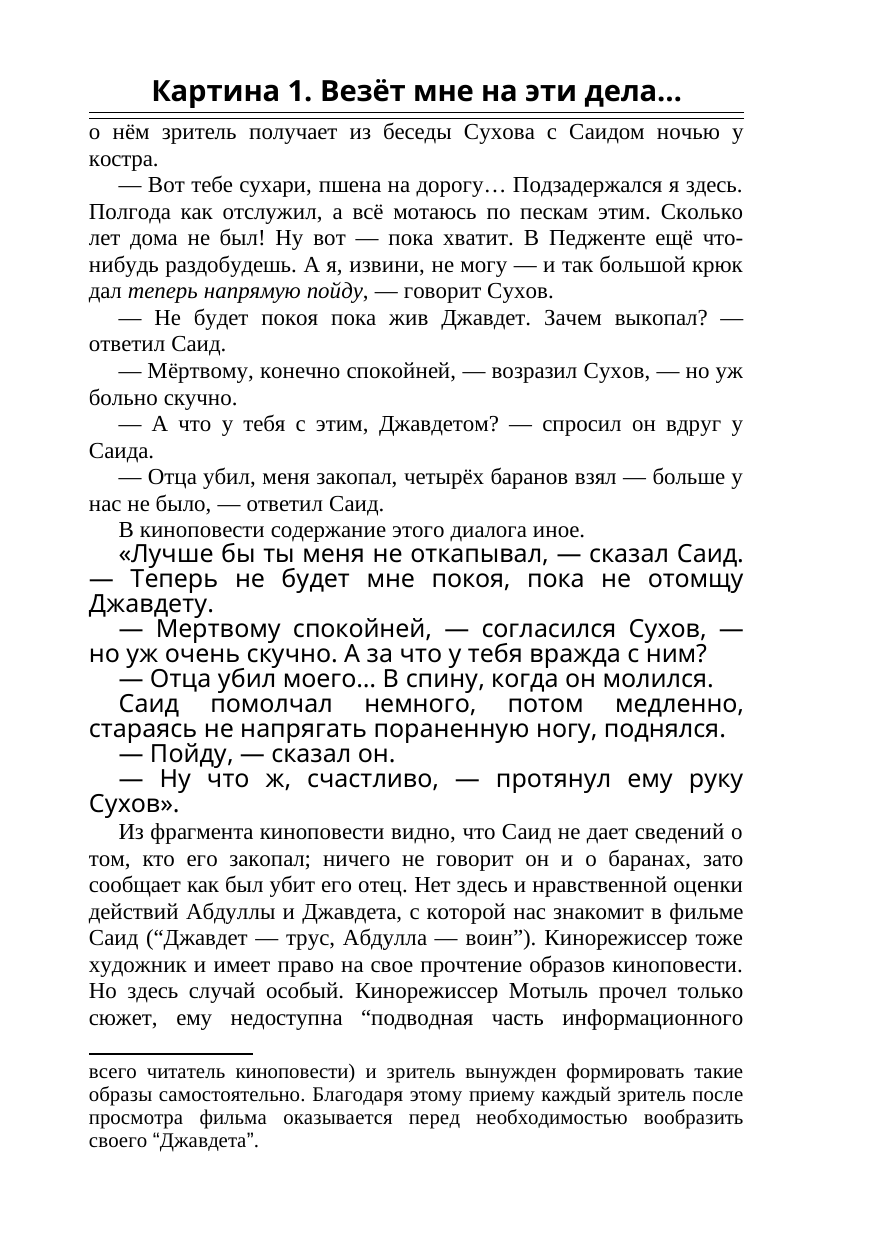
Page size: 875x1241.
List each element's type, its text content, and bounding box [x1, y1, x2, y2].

text — Вот тебе сухари, пшена на дорогу… Подзадержался я здесь. Полгода как отслужил, а всё мотаюсь по пескам этим. Сколько лет дома не был! Ну вот — пока хватит. В Педженте ещё что-нибудь раздобудешь. А я, извини, не могу — и так большой крюк дал теперь напрямую пойду, — говорит Сухов. [89, 171, 744, 304]
text — А что у тебя с этим, Джавдетом? — спросил он вдруг у Саида. [89, 410, 744, 463]
text о нём зритель получает из беседы Сухова с Саидом ночью у костра. [89, 119, 744, 171]
text — Отца убил моего… В спину, когда он молился. [89, 668, 744, 693]
text — Ну что ж, счастливо, — протянул ему руку Сухов». [89, 768, 744, 818]
text всего читатель киноповести) и зритель вынужден формировать такие образы самостоятельно. Благодаря этому приему каждый зритель после просмотра фильма оказывается перед необходимостью вообразить своего “Джавдета”. [89, 1060, 744, 1152]
text — Отца убил, меня закопал, четырёх баранов взял — больше у нас не было, — ответил Саид. [89, 463, 744, 516]
text Саид помолчал немного, потом медленно, стараясь не напрягать пораненную ногу, поднялся. [89, 693, 744, 743]
text — Не будет покоя пока жив Джавдет. Зачем выкопал? — ответил Саид. [89, 304, 744, 357]
text «Лучше бы ты меня не откапывал, — сказал Саид. — Теперь не будет мне покоя, пока не отомщу Джавдету. [89, 543, 744, 618]
text — Мертвому спокойней, — согласился Сухов, — но уж очень скучно. А за что у тебя вражда с ним? [89, 618, 744, 668]
text Из фрагмента киноповести видно, что Саид не дает сведений о том, кто его закопал; ничего не говорит он и о баранах, зато сообщает как был убит его отец. Нет здесь и нравственной оценки действий Абдуллы и Джавдета, с которой нас знакомит в фильме Саид (“Джавдет — трус, Абдулла — воин”). Кинорежиссер тоже художник и имеет право на свое прочтение образов киноповести. Но здесь случай особый. Кинорежиссер Мотыль прочел только сюжет, ему недоступна “подводная часть информационного [89, 818, 744, 1030]
text В киноповести содержание этого диалога иное. [89, 516, 744, 543]
text — Мёртвому, конечно спокойней, — возразил Сухов, — но уж больно скучно. [89, 357, 744, 410]
text — Пойду, — сказал он. [89, 743, 744, 768]
